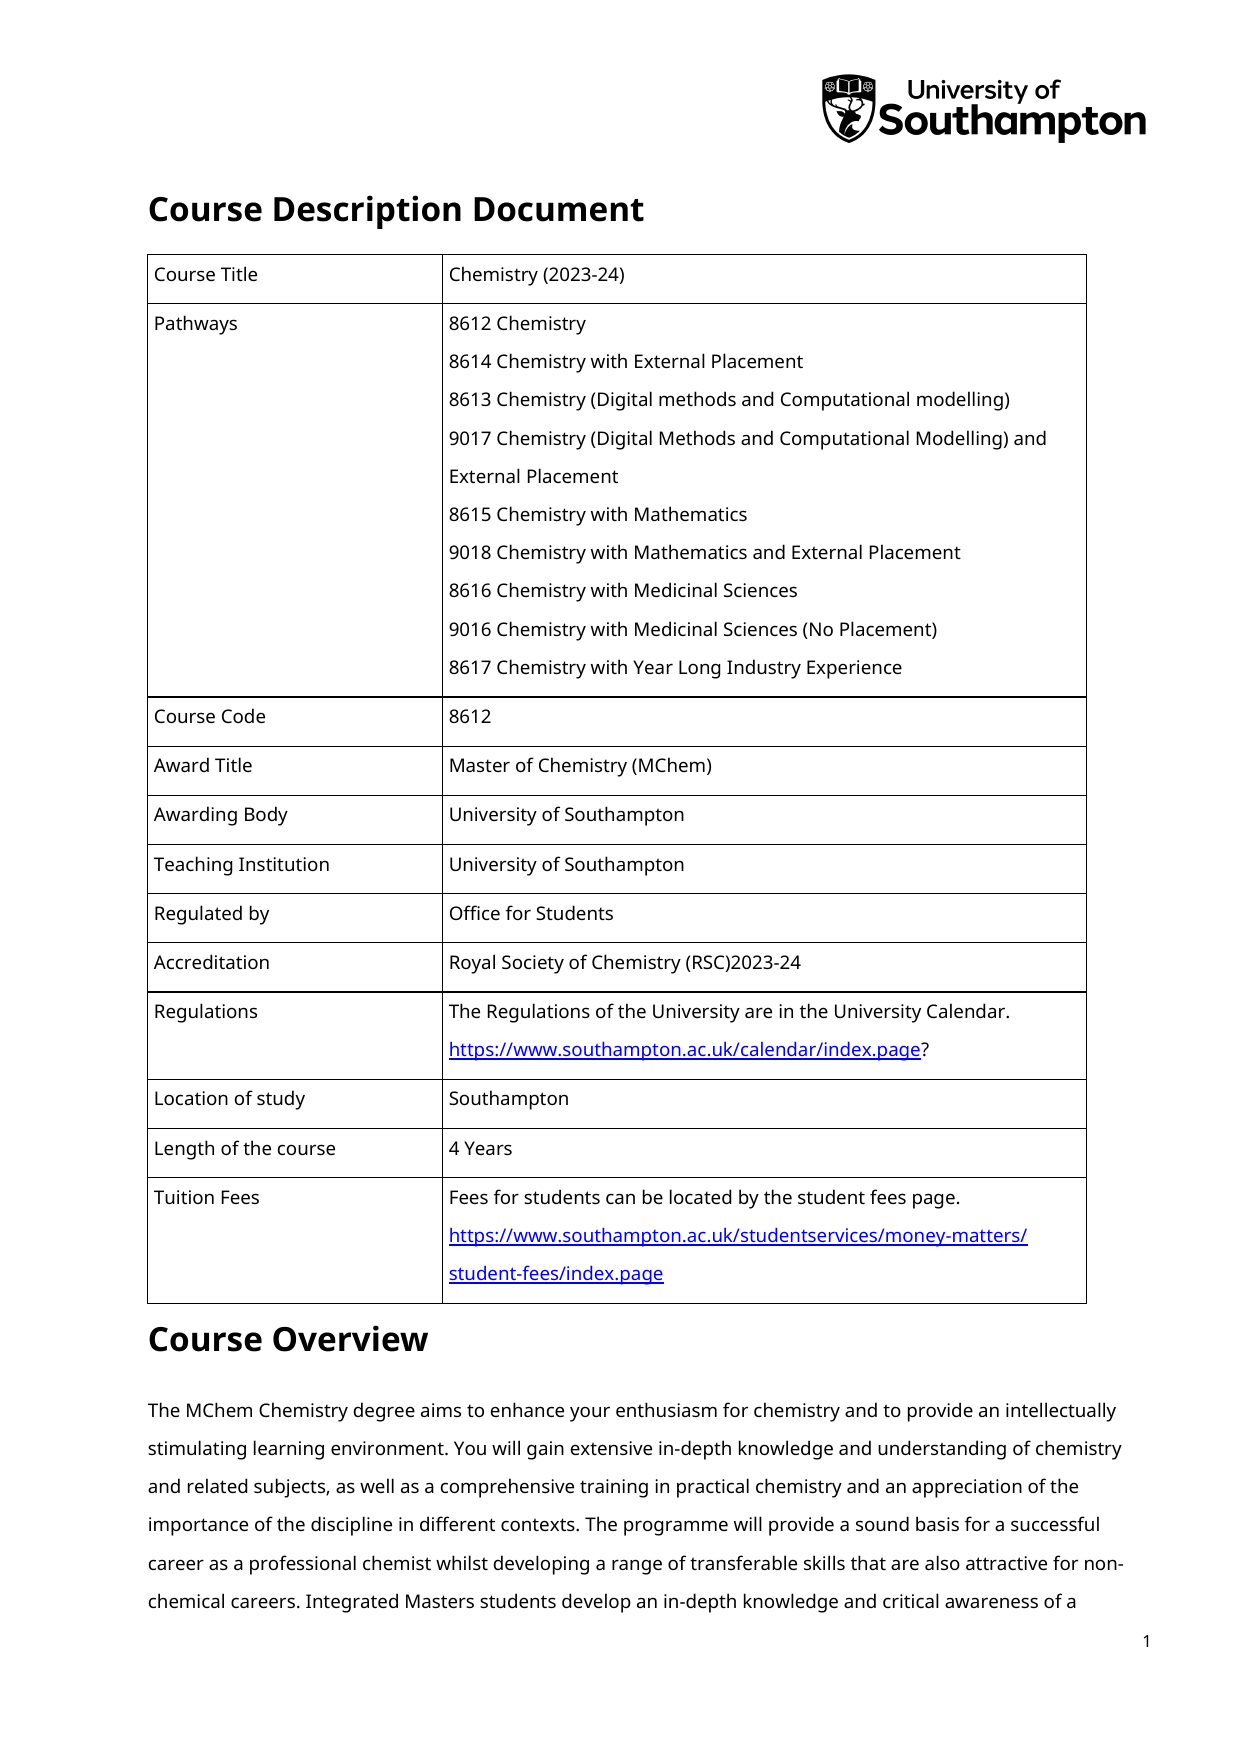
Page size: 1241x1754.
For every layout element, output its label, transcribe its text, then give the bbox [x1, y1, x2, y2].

table_cell University of Southampton [443, 845, 1086, 893]
text The MChem Chemistry degree aims to enhance your enthusiasm for chemistry and to provide an intellectually stimulating learning environment. You will gain extensive in-depth knowledge and understanding of chemistry and related subjects, as well as a comprehensive training in practical chemistry and an appreciation of the importance of the discipline in different contexts. The programme will provide a sound basis for a successful career as a professional chemist whilst developing a range of transferable skills that are also attractive for non-chemical careers. Integrated Masters students develop an in-depth knowledge and critical awareness of a [148, 1397, 1145, 1613]
table_header Chemistry (2023-24) [443, 255, 1086, 303]
table_cell Regulated by [148, 894, 442, 942]
table_cell Length of the course [148, 1129, 442, 1177]
table_header Course Title [148, 255, 442, 303]
table_cell Office for Students [443, 894, 1086, 942]
table_cell 8612 [443, 698, 1086, 746]
table_cell Fees for students can be located by the student fees page. https://www.southampton.ac.uk/studentservices/money-matters/student-fees/index.page [443, 1178, 1086, 1303]
table_cell Tuition Fees [148, 1178, 442, 1303]
table_cell University of Southampton [443, 796, 1086, 844]
table_cell Master of Chemistry (MChem) [443, 747, 1086, 795]
table_cell Awarding Body [148, 796, 442, 844]
subtitle Course Overview [148, 1316, 1152, 1362]
table_cell Location of study [148, 1080, 442, 1128]
table_cell Regulations [148, 993, 442, 1079]
table_cell The Regulations of the University are in the University Calendar. https://www.southampton.ac.uk/calendar/index.page? [443, 993, 1086, 1079]
table_cell Course Code [148, 698, 442, 746]
table_cell 4 Years [443, 1129, 1086, 1177]
table_cell Accreditation [148, 943, 442, 991]
table_cell 8612 Chemistry 8614 Chemistry with External Placement 8613 Chemistry (Digital methods and Computational modelling) 9017 Chemistry (Digital Methods and Computational Modelling) and External Placement 8615 Chemistry with Mathematics 9018 Chemistry with Mathematics and External Placement 8616 Chemistry with Medicinal Sciences 9016 Chemistry with Medicinal Sciences (No Placement) 8617 Chemistry with Year Long Industry Experience [443, 304, 1086, 696]
subtitle Course Description Document [148, 186, 1152, 231]
table_cell Teaching Institution [148, 845, 442, 893]
table_cell Pathways [148, 304, 442, 696]
table_cell Southampton [443, 1080, 1086, 1128]
table_cell Award Title [148, 747, 442, 795]
table_cell Royal Society of Chemistry (RSC)2023-24 [443, 943, 1086, 991]
